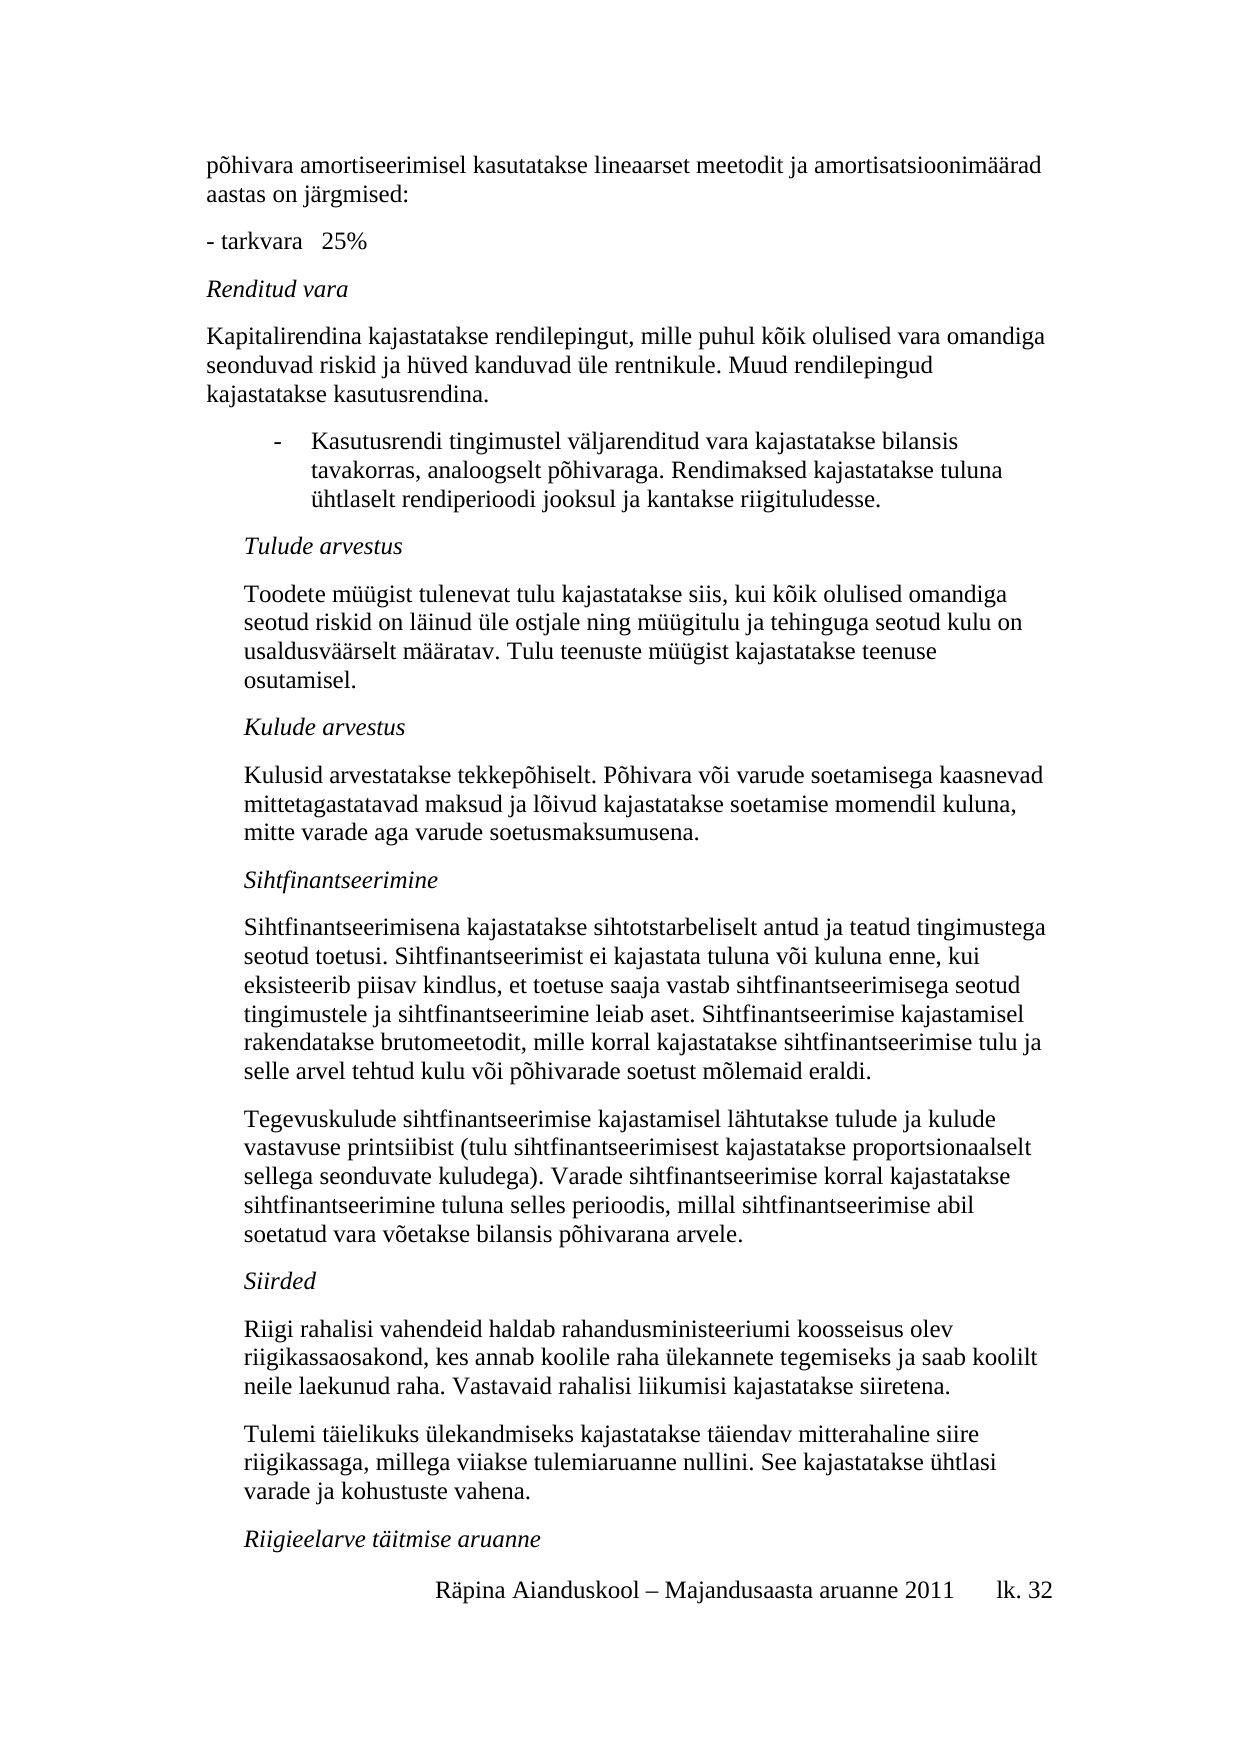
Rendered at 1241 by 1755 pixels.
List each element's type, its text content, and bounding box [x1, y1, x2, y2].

list Kasutusrendi tingimustel väljarenditud vara kajastatakse bilansis tavakorras, analoogselt põhivaraga. Rendimaksed kajastatakse tuluna ühtlaselt rendiperioodi jooksul ja kantakse riigituludesse. [273, 426, 1053, 512]
text Kulusid arvestatakse tekkepõhiselt. Põhivara või varude soetamisega kaasnevad mittetagastatavad maksud ja lõivud kajastatakse soetamise momendil kuluna, mitte varade aga varude soetusmaksumusena. [244, 760, 1053, 846]
text Tegevuskulude sihtfinantseerimise kajastamisel lähtutakse tulude ja kulude vastavuse printsiibist (tulu sihtfinantseerimisest kajastatakse proportsionaalselt sellega seonduvate kuludega). Varade sihtfinantseerimise korral kajastatakse sihtfinantseerimine tuluna selles perioodis, millal sihtfinantseerimise abil soetatud vara võetakse bilansis põhivarana arvele. [244, 1104, 1053, 1247]
text põhivara amortiseerimisel kasutatakse lineaarset meetodit ja amortisatsioonimäärad aastas on järgmised: [206, 150, 1053, 207]
text Kulude arvestus [244, 712, 1053, 741]
text Siirded [244, 1266, 1053, 1295]
text Riigi rahalisi vahendeid haldab rahandusministeeriumi koosseisus olev riigikassaosakond, kes annab koolile raha ülekannete tegemiseks ja saab koolilt neile laekunud raha. Vastavaid rahalisi liikumisi kajastatakse siiretena. [244, 1314, 1053, 1400]
text Toodete müügist tulenevat tulu kajastatakse siis, kui kõik olulised omandiga seotud riskid on läinud üle ostjale ning müügitulu ja tehinguga seotud kulu on usaldusväärselt määratav. Tulu teenuste müügist kajastatakse teenuse osutamisel. [244, 579, 1053, 694]
text Renditud vara [206, 274, 1053, 302]
text Kapitalirendina kajastatakse rendilepingut, mille puhul kõik olulised vara omandiga seonduvad riskid ja hüved kanduvad üle rentnikule. Muud rendilepingud kajastatakse kasutusrendina. [206, 321, 1053, 407]
text Riigieelarve täitmise aruanne [244, 1524, 1053, 1552]
text Sihtfinantseerimine [244, 865, 1053, 894]
text - tarkvara 25% [206, 226, 1053, 255]
text Tulude arvestus [244, 531, 1053, 560]
text Sihtfinantseerimisena kajastatakse sihtotstarbeliselt antud ja teatud tingimustega seotud toetusi. Sihtfinantseerimist ei kajastata tuluna või kuluna enne, kui eksisteerib piisav kindlus, et toetuse saaja vastab sihtfinantseerimisega seotud tingimustele ja sihtfinantseerimine leiab aset. Sihtfinantseerimise kajastamisel rakendatakse brutomeetodit, mille korral kajastatakse sihtfinantseerimise tulu ja selle arvel tehtud kulu või põhivarade soetust mõlemaid eraldi. [244, 912, 1053, 1085]
text Tulemi täielikuks ülekandmiseks kajastatakse täiendav mitterahaline siire riigikassaga, millega viiakse tulemiaruanne nullini. See kajastatakse ühtlasi varade ja kohustuste vahena. [244, 1419, 1053, 1505]
